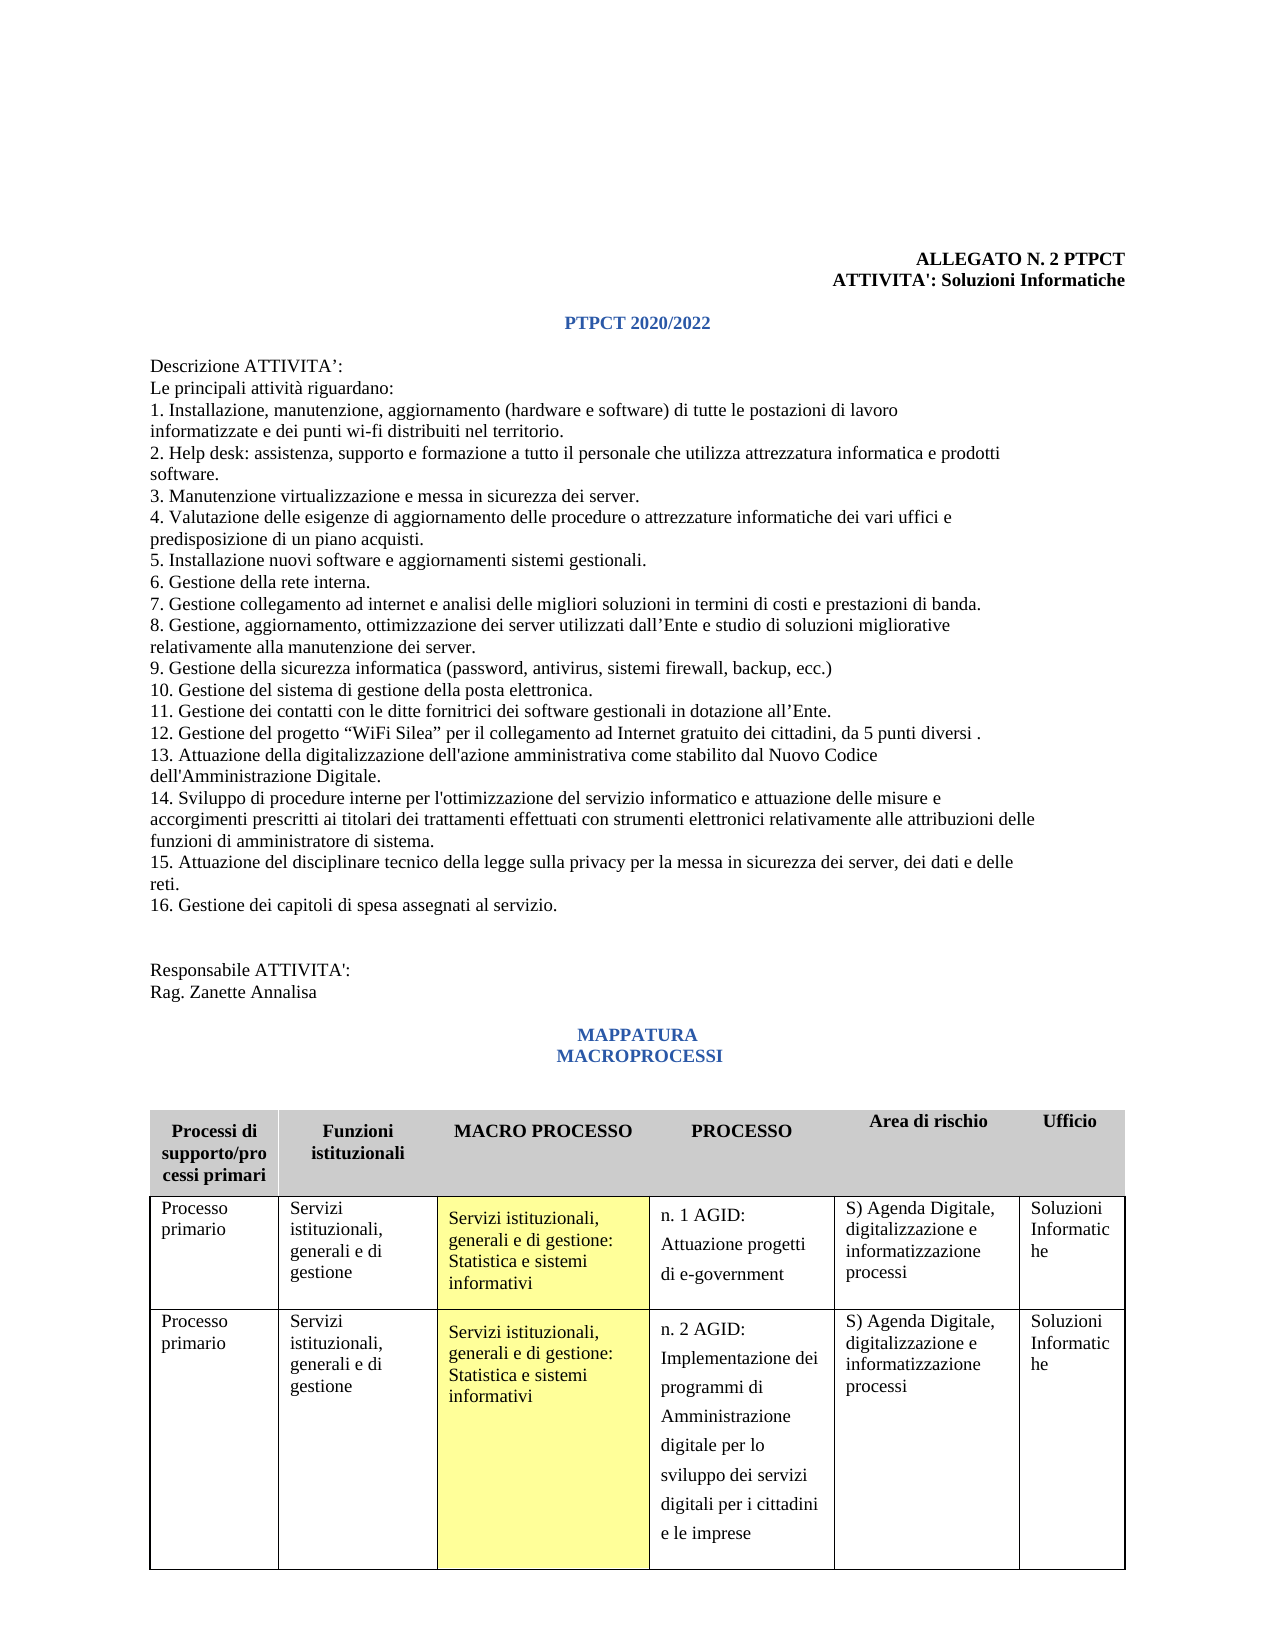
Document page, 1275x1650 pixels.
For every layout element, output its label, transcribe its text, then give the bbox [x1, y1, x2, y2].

text accorgimenti prescritti ai titolari dei trattamenti effettuati con strumenti elettronici relativamente alle attribuzioni delle [150, 808, 1125, 830]
table_header Funzioni istituzionali [279, 1110, 437, 1196]
text 15. Attuazione del disciplinare tecnico della legge sulla privacy per la messa in sicurezza dei server, dei dati e delle [150, 851, 1125, 873]
text ALLEGATO N. 2 PTPCT [150, 247, 1125, 269]
table_cell n. 2 AGID: Implementazione dei programmi di Amministrazione digitale per lo sviluppo dei servizi digitali per i cittadini e le imprese [650, 1310, 834, 1568]
text reti. [150, 873, 1125, 894]
table_header PROCESSO [649, 1110, 834, 1196]
text 10. Gestione del sistema di gestione della posta elettronica. [150, 679, 1125, 700]
text predisposizione di un piano acquisti. [150, 528, 1125, 549]
text 16. Gestione dei capitoli di spesa assegnati al servizio. [150, 894, 1125, 916]
table_cell Servizi istituzionali, generali e di gestione [279, 1310, 437, 1568]
table_header MACRO PROCESSO [437, 1110, 649, 1196]
text MAPPATURA [150, 1024, 1125, 1045]
text relativamente alla manutenzione dei server. [150, 636, 1125, 657]
table_header Ufficio [1019, 1110, 1125, 1196]
text 5. Installazione nuovi software e aggiornamenti sistemi gestionali. [150, 549, 1125, 571]
text 12. Gestione del progetto “WiFi Silea” per il collegamento ad Internet gratuito dei cittadini, da 5 punti diversi . [150, 722, 1125, 743]
table_header Area di rischio [834, 1110, 1019, 1196]
text 9. Gestione della sicurezza informatica (password, antivirus, sistemi firewall, backup, ecc.) [150, 657, 1125, 679]
table_cell Servizi istituzionali, generali e di gestione [279, 1197, 437, 1309]
text 3. Manutenzione virtualizzazione e messa in sicurezza dei server. [150, 485, 1125, 506]
text ATTIVITA': Soluzioni Informatiche [150, 269, 1125, 291]
table_cell Processo primario [151, 1310, 278, 1568]
text dell'Amministrazione Digitale. [150, 765, 1125, 787]
text 7. Gestione collegamento ad internet e analisi delle migliori soluzioni in termini di costi e prestazioni di banda. [150, 592, 1125, 614]
table_cell S) Agenda Digitale, digitalizzazione e informatizzazione processi [835, 1310, 1019, 1568]
text 2. Help desk: assistenza, supporto e formazione a tutto il personale che utilizza attrezzatura informatica e prodotti [150, 442, 1125, 463]
table_cell Servizi istituzionali, generali e di gestione: Statistica e sistemi informativi [438, 1197, 649, 1309]
text software. [150, 463, 1125, 485]
text 4. Valutazione delle esigenze di aggiornamento delle procedure o attrezzature informatiche dei vari uffici e [150, 506, 1125, 528]
text 1. Installazione, manutenzione, aggiornamento (hardware e software) di tutte le postazioni di lavoro [150, 398, 1125, 420]
table_header Processi di supporto/processi primari [150, 1110, 278, 1196]
text 8. Gestione, aggiornamento, ottimizzazione dei server utilizzati dall’Ente e studio di soluzioni migliorative [150, 614, 1125, 636]
text Rag. Zanette Annalisa [150, 981, 1125, 1002]
text 11. Gestione dei contatti con le ditte fornitrici dei software gestionali in dotazione all’Ente. [150, 700, 1125, 722]
table_cell Servizi istituzionali, generali e di gestione: Statistica e sistemi informativi [438, 1310, 649, 1568]
text Descrizione ATTIVITA’: [150, 355, 1125, 377]
table_cell Soluzioni Informatiche [1020, 1197, 1124, 1309]
table_cell Soluzioni Informatiche [1020, 1310, 1124, 1568]
text 6. Gestione della rete interna. [150, 571, 1125, 592]
table_cell n. 1 AGID: Attuazione progetti di e-government [650, 1197, 834, 1309]
text PTPCT 2020/2022 [150, 312, 1125, 334]
text 14. Sviluppo di procedure interne per l'ottimizzazione del servizio informatico e attuazione delle misure e [150, 787, 1125, 808]
text Responsabile ATTIVITA': [150, 959, 1125, 981]
text 13. Attuazione della digitalizzazione dell'azione amministrativa come stabilito dal Nuovo Codice [150, 743, 1125, 765]
table_cell Processo primario [151, 1197, 278, 1309]
text informatizzate e dei punti wi-fi distribuiti nel territorio. [150, 420, 1125, 442]
text MACROPROCESSI [150, 1045, 1125, 1067]
text Le principali attività riguardano: [150, 377, 1125, 398]
text funzioni di amministratore di sistema. [150, 830, 1125, 851]
table_cell S) Agenda Digitale, digitalizzazione e informatizzazione processi [835, 1197, 1019, 1309]
